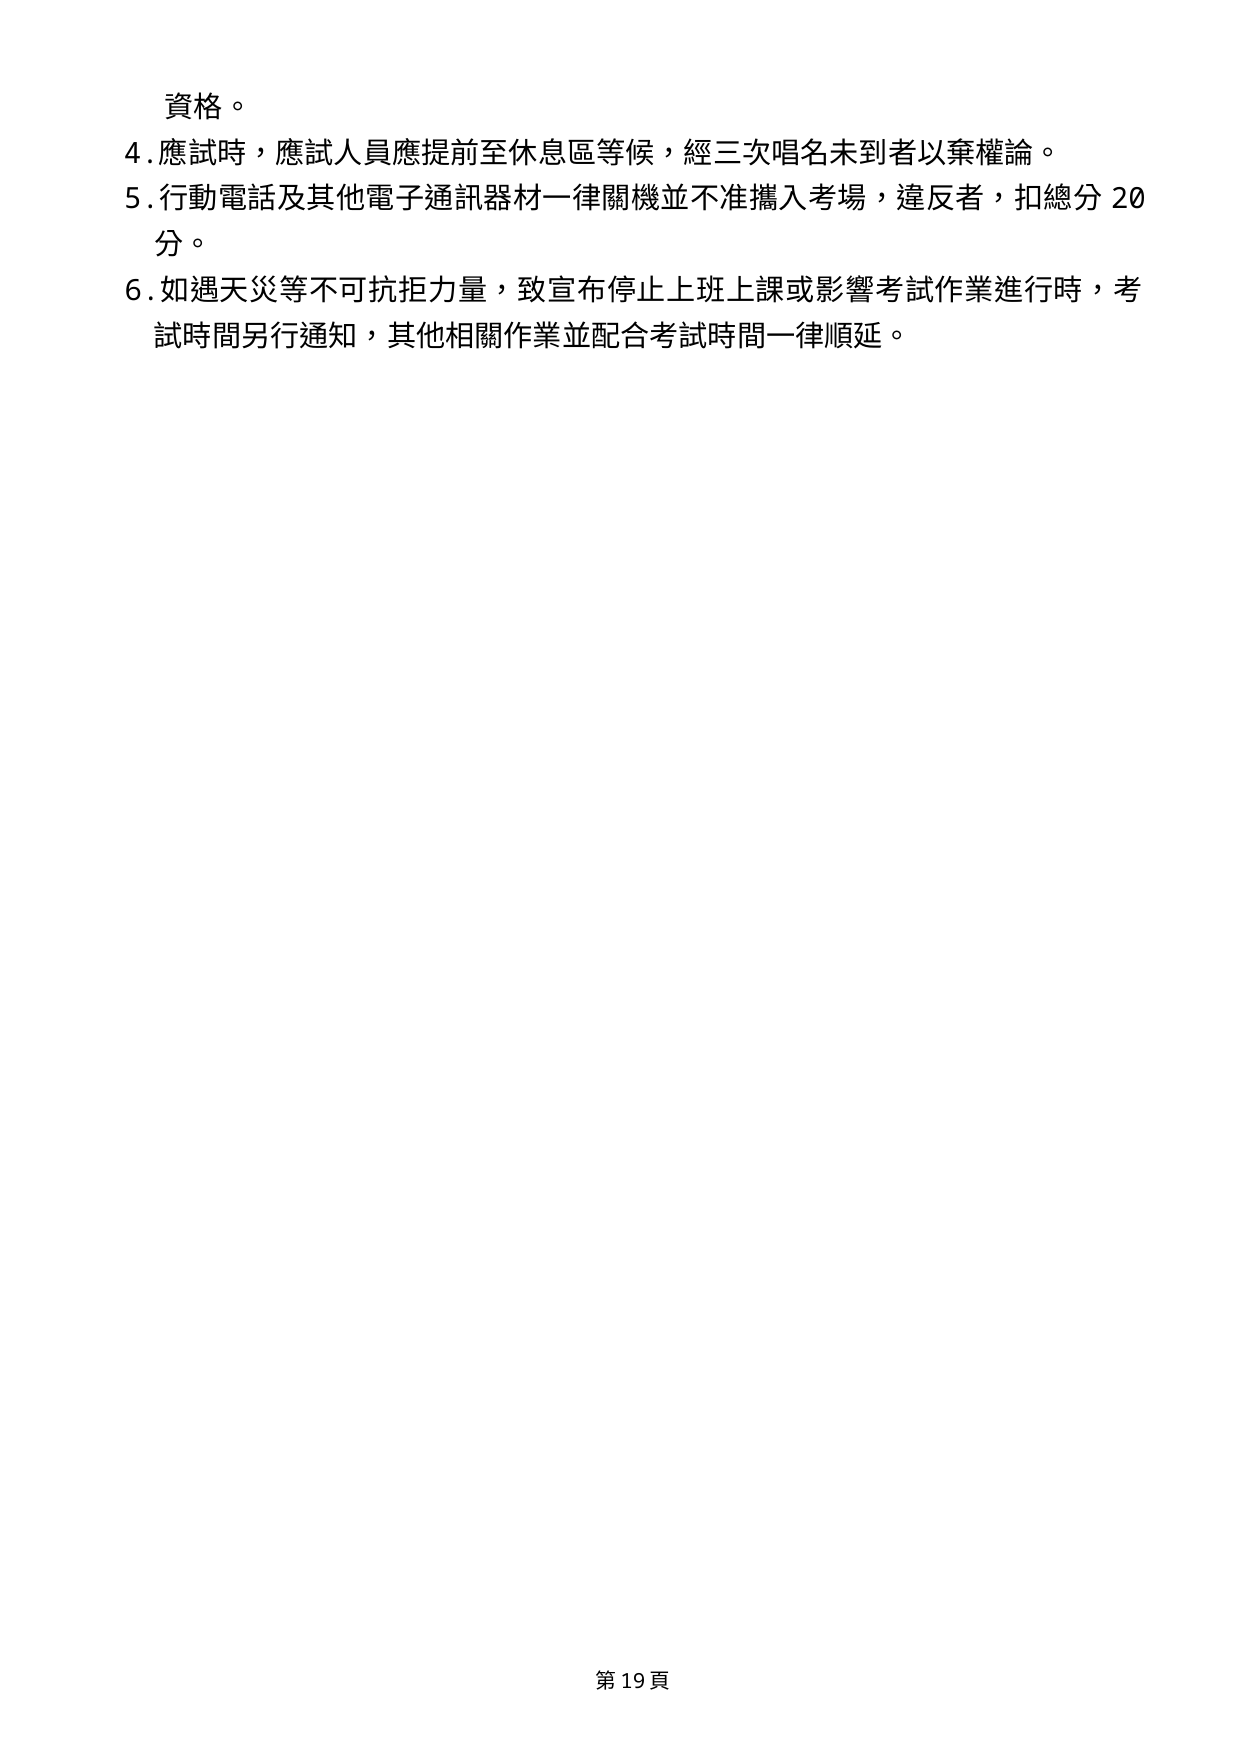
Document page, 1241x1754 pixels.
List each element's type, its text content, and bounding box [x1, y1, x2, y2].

text 5.行動電話及其他電子通訊器材一律關機並不准攜入考場，違反者，扣總分20分。 [94, 172, 1146, 264]
text 資格。 [94, 81, 1146, 126]
text 6.如遇天災等不可抗拒力量，致宣布停止上班上課或影響考試作業進行時，考試時間另行通知，其他相關作業並配合考試時間一律順延。 [94, 264, 1146, 356]
text 4.應試時，應試人員應提前至休息區等候，經三次唱名未到者以棄權論。 [94, 126, 1146, 172]
